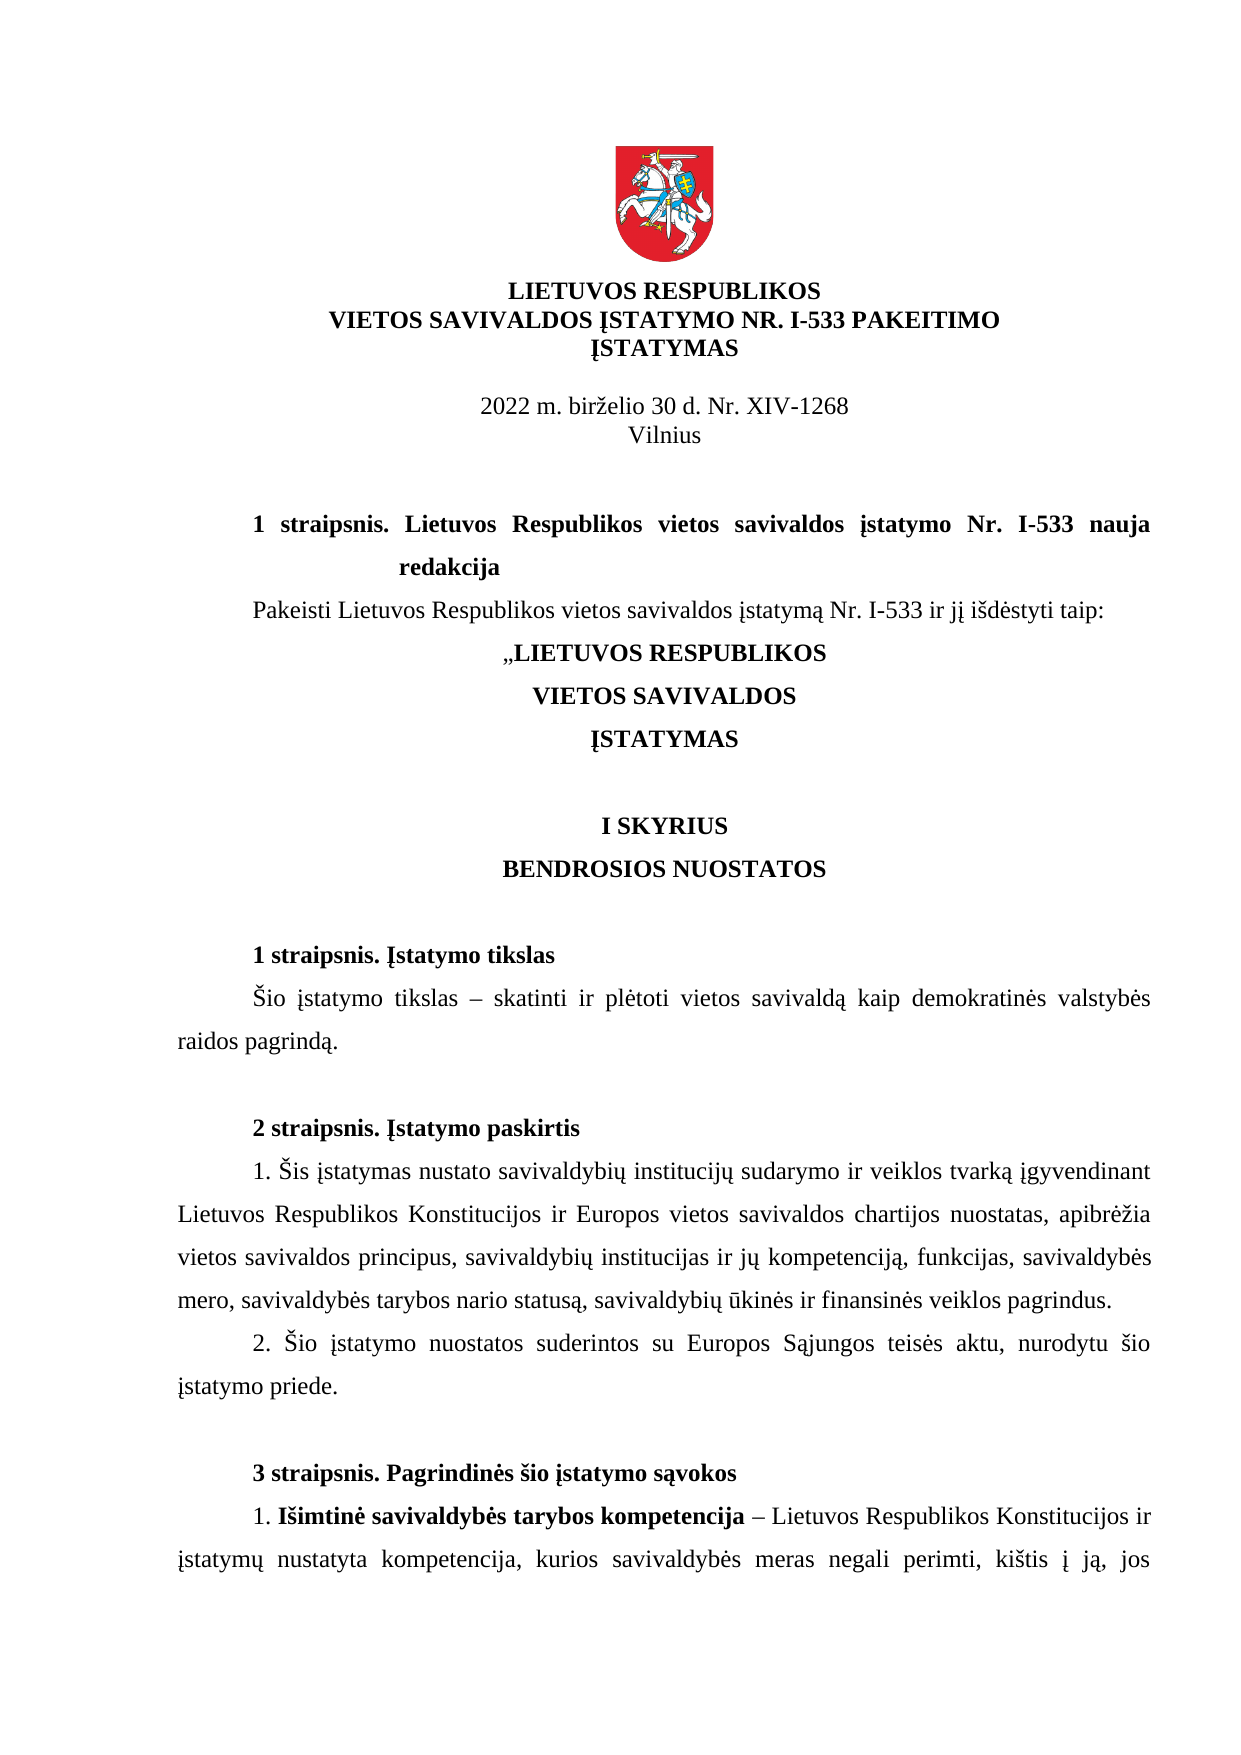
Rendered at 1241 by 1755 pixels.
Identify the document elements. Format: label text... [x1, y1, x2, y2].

text 1. Išimtinė savivaldybės tarybos kompetencija – Lietuvos Respublikos Konstitucijos ir įstatymų nustatyta kompetencija, kurios savivaldybės meras negali perimti, kištis į ją, jos [177, 1501, 1152, 1573]
text VIETOS SAVIVALDOS [177, 681, 1152, 710]
text ĮSTATYMAS [177, 333, 1152, 362]
text LIETUVOS RESPUBLIKOS [177, 276, 1152, 305]
text 1 straipsnis. Įstatymo tikslas [177, 940, 1152, 969]
text 1. Šis įstatymas nustato savivaldybių institucijų sudarymo ir veiklos tvarką įgyvendinant Lietuvos Respublikos Konstitucijos ir Europos vietos savivaldos chartijos nuostatas, apibrėžia vietos savivaldos principus, savivaldybių institucijas ir jų kompetenciją, funkcijas, savivaldybės mero, savivaldybės tarybos nario statusą, savivaldybių ūkinės ir finansinės veiklos pagrindus. [177, 1156, 1152, 1314]
text 2022 m. birželio 30 d. Nr. XIV-1268 [177, 391, 1152, 420]
text 2. Šio įstatymo nuostatos suderintos su Europos Sąjungos teisės aktu, nurodytu šio įstatymo priede. [177, 1328, 1152, 1400]
text 2 straipsnis. Įstatymo paskirtis [177, 1113, 1152, 1141]
text BENDROSIOS NUOSTATOS [177, 854, 1152, 883]
text I SKYRIUS [177, 811, 1152, 839]
text 1 straipsnis. Lietuvos Respublikos vietos savivaldos įstatymo Nr. I-533 nauja redakcija [252, 509, 1152, 581]
text Šio įstatymo tikslas – skatinti ir plėtoti vietos savivaldą kaip demokratinės valstybės raidos pagrindą. [177, 983, 1152, 1055]
text 3 straipsnis. Pagrindinės šio įstatymo sąvokos [177, 1458, 1152, 1486]
text VIETOS SAVIVALDOS ĮSTATYMO NR. I-533 PAKEITIMO [177, 305, 1152, 333]
text ĮSTATYMAS [177, 724, 1152, 753]
text Pakeisti Lietuvos Respublikos vietos savivaldos įstatymą Nr. I-533 ir jį išdėstyti taip: [177, 595, 1152, 624]
text Vilnius [177, 420, 1152, 448]
text „LIETUVOS RESPUBLIKOS [177, 638, 1152, 667]
